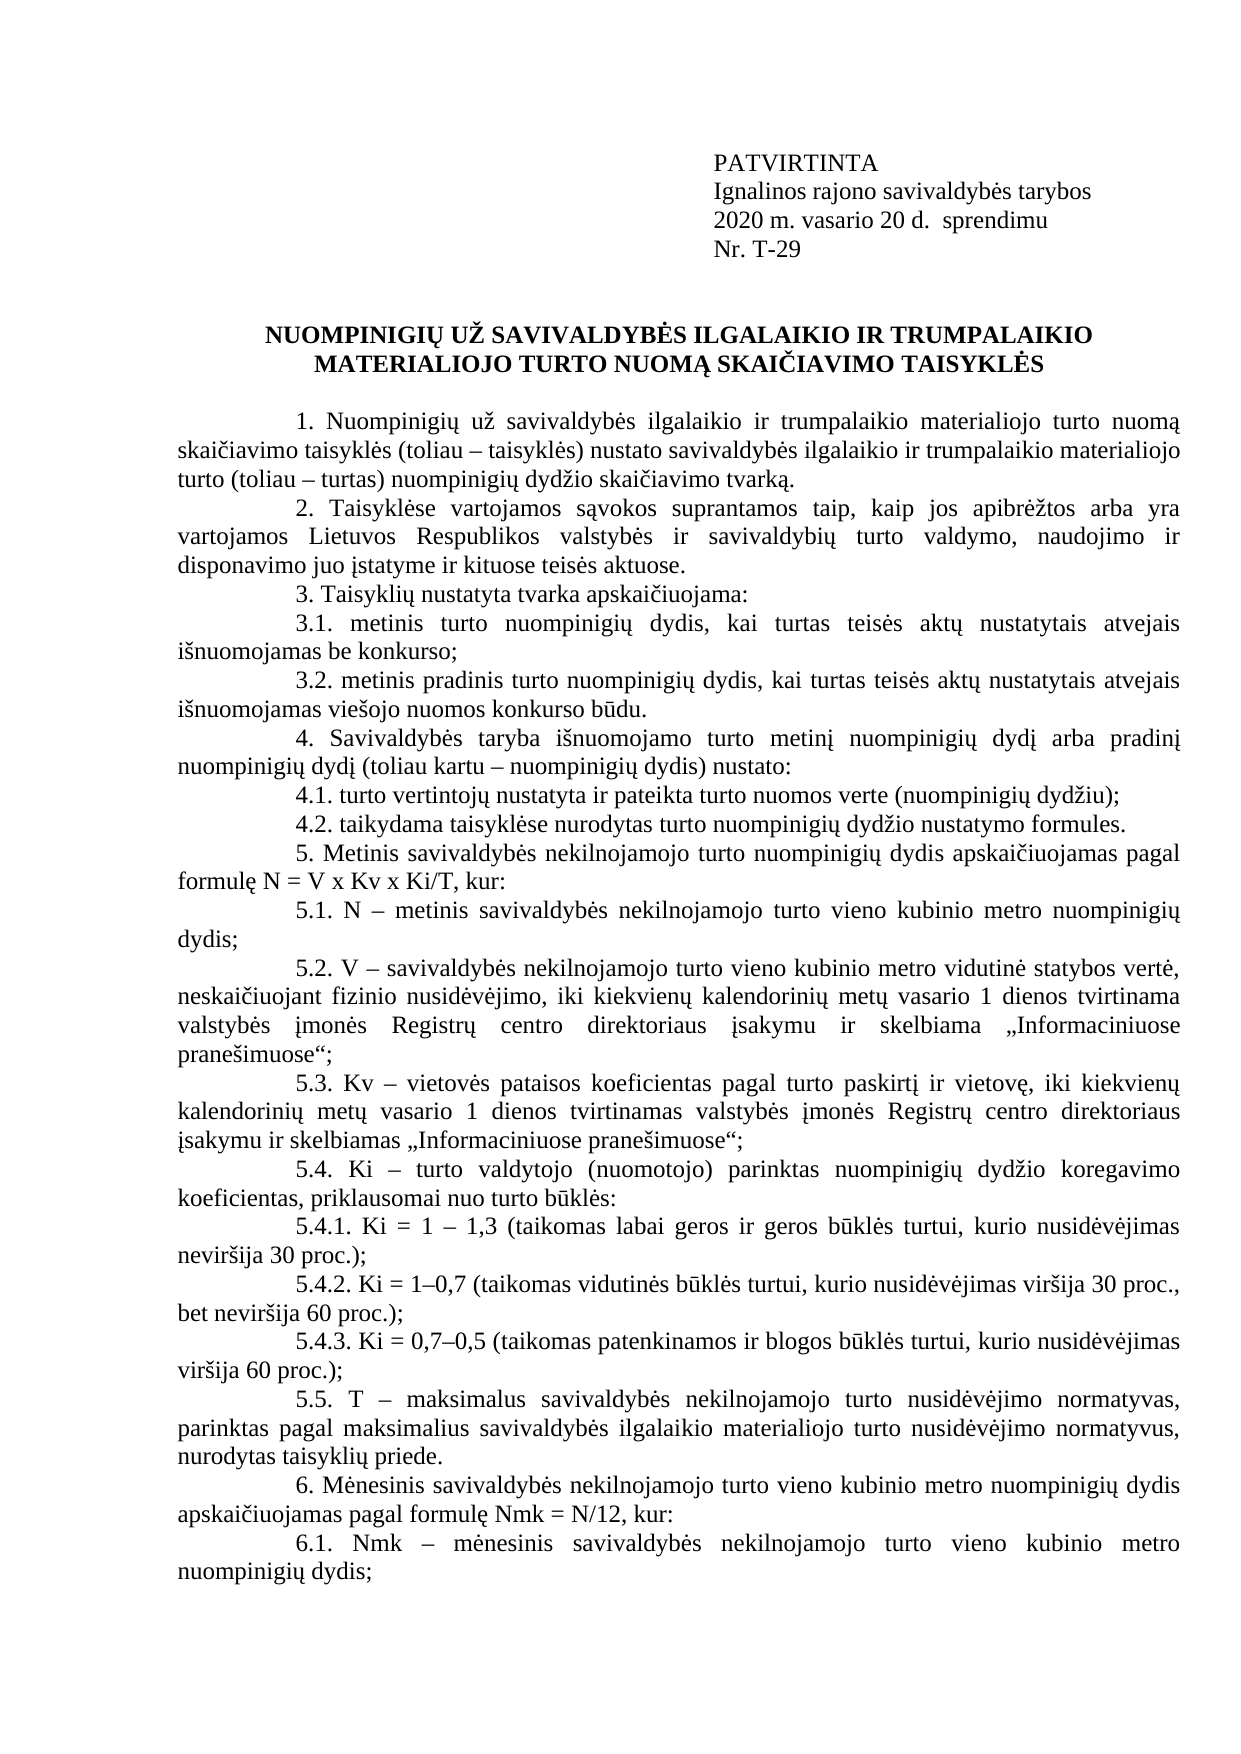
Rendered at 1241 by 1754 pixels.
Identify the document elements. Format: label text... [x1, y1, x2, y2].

text 4.1. turto vertintojų nustatyta ir pateikta turto nuomos verte (nuompinigių dydžiu); [177, 780, 1181, 809]
text 6. Mėnesinis savivaldybės nekilnojamojo turto vieno kubinio metro nuompinigių dydis apskaičiuojamas pagal formulę Nmk = N/12, kur: [177, 1470, 1181, 1528]
text NUOMPINIGIŲ UŽ SAVIVALDYBĖS ILGALAIKIO IR TRUMPALAIKIO MATERIALIOJO TURTO NUOMĄ SKAIČIAVIMO TAISYKLĖS [177, 320, 1181, 378]
text Nr. T-29 [177, 234, 1181, 263]
text 5.4.2. Ki = 1–0,7 (taikomas vidutinės būklės turtui, kurio nusidėvėjimas viršija 30 proc., bet neviršija 60 proc.); [177, 1269, 1181, 1326]
text Ignalinos rajono savivaldybės tarybos [177, 176, 1181, 205]
text 4. Savivaldybės taryba išnuomojamo turto metinį nuompinigių dydį arba pradinį nuompinigių dydį (toliau kartu – nuompinigių dydis) nustato: [177, 723, 1181, 780]
text 3. Taisyklių nustatyta tvarka apskaičiuojama: [177, 579, 1181, 608]
text PATVIRTINTA [177, 148, 1181, 176]
text 5.4.3. Ki = 0,7–0,5 (taikomas patenkinamos ir blogos būklės turtui, kurio nusidėvėjimas viršija 60 proc.); [177, 1326, 1181, 1384]
text 4.2. taikydama taisyklėse nurodytas turto nuompinigių dydžio nustatymo formules. [177, 809, 1181, 838]
text 3.2. metinis pradinis turto nuompinigių dydis, kai turtas teisės aktų nustatytais atvejais išnuomojamas viešojo nuomos konkurso būdu. [177, 665, 1181, 723]
text 3.1. metinis turto nuompinigių dydis, kai turtas teisės aktų nustatytais atvejais išnuomojamas be konkurso; [177, 608, 1181, 665]
text 5.3. Kv – vietovės pataisos koeficientas pagal turto paskirtį ir vietovę, iki kiekvienų kalendorinių metų vasario 1 dienos tvirtinamas valstybės įmonės Registrų centro direktoriaus įsakymu ir skelbiamas „Informaciniuose pranešimuose“; [177, 1068, 1181, 1154]
text 5.2. V – savivaldybės nekilnojamojo turto vieno kubinio metro vidutinė statybos vertė, neskaičiuojant fizinio nusidėvėjimo, iki kiekvienų kalendorinių metų vasario 1 dienos tvirtinama valstybės įmonės Registrų centro direktoriaus įsakymu ir skelbiama „Informaciniuose pranešimuose“; [177, 953, 1181, 1068]
text 5.1. N – metinis savivaldybės nekilnojamojo turto vieno kubinio metro nuompinigių dydis; [177, 895, 1181, 953]
text 5.4. Ki – turto valdytojo (nuomotojo) parinktas nuompinigių dydžio koregavimo koeficientas, priklausomai nuo turto būklės: [177, 1154, 1181, 1211]
text 2020 m. vasario 20 d. sprendimu [177, 205, 1181, 234]
text 5.5. T – maksimalus savivaldybės nekilnojamojo turto nusidėvėjimo normatyvas, parinktas pagal maksimalius savivaldybės ilgalaikio materialiojo turto nusidėvėjimo normatyvus, nurodytas taisyklių priede. [177, 1384, 1181, 1470]
text 2. Taisyklėse vartojamos sąvokos suprantamos taip, kaip jos apibrėžtos arba yra vartojamos Lietuvos Respublikos valstybės ir savivaldybių turto valdymo, naudojimo ir disponavimo juo įstatyme ir kituose teisės aktuose. [177, 493, 1181, 579]
text 1. Nuompinigių už savivaldybės ilgalaikio ir trumpalaikio materialiojo turto nuomą skaičiavimo taisyklės (toliau – taisyklės) nustato savivaldybės ilgalaikio ir trumpalaikio materialiojo turto (toliau – turtas) nuompinigių dydžio skaičiavimo tvarką. [177, 406, 1181, 493]
text 6.1. Nmk – mėnesinis savivaldybės nekilnojamojo turto vieno kubinio metro nuompinigių dydis; [177, 1528, 1181, 1585]
text 5.4.1. Ki = 1 – 1,3 (taikomas labai geros ir geros būklės turtui, kurio nusidėvėjimas neviršija 30 proc.); [177, 1211, 1181, 1269]
text 5. Metinis savivaldybės nekilnojamojo turto nuompinigių dydis apskaičiuojamas pagal formulę N = V x Kv x Ki/T, kur: [177, 838, 1181, 895]
